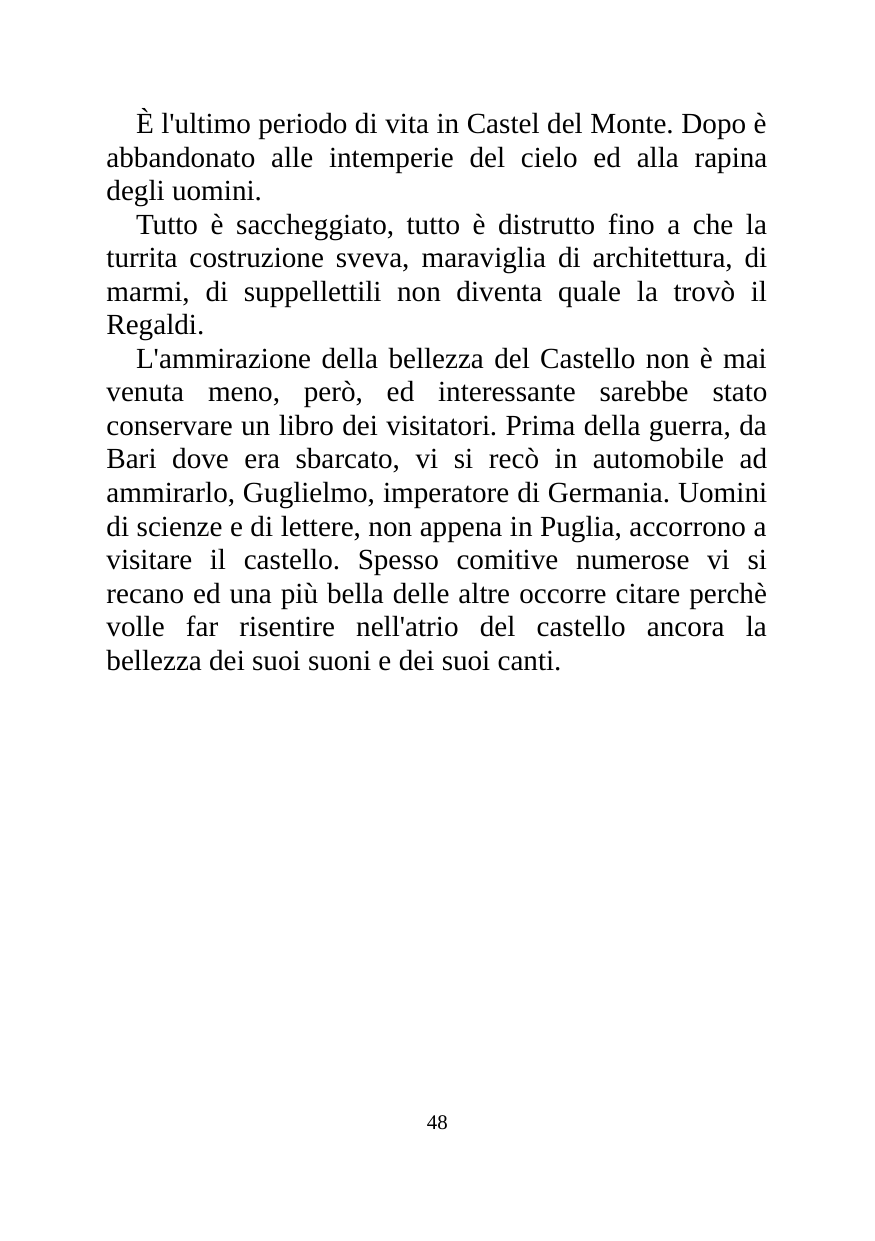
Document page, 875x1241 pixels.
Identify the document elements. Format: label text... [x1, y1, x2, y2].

text Tutto è saccheggiato, tutto è distrutto fino a che la turrita costruzione sveva, maraviglia di architettura, di marmi, di suppellettili non diventa quale la trovò il Regaldi. [106, 207, 768, 341]
text È l'ultimo periodo di vita in Castel del Monte. Dopo è abbandonato alle intemperie del cielo ed alla rapina degli uomini. [106, 106, 768, 207]
text L'ammirazione della bellezza del Castello non è mai venuta meno, però, ed interessante sarebbe stato conservare un libro dei visitatori. Prima della guerra, da Bari dove era sbarcato, vi si recò in automobile ad ammirarlo, Guglielmo, imperatore di Germania. Uomini di scienze e di lettere, non appena in Puglia, accorrono a visitare il castello. Spesso comitive numerose vi si recano ed una più bella delle altre occorre citare perchè volle far risentire nell'atrio del castello ancora la bellezza dei suoi suoni e dei suoi canti. [106, 341, 768, 676]
